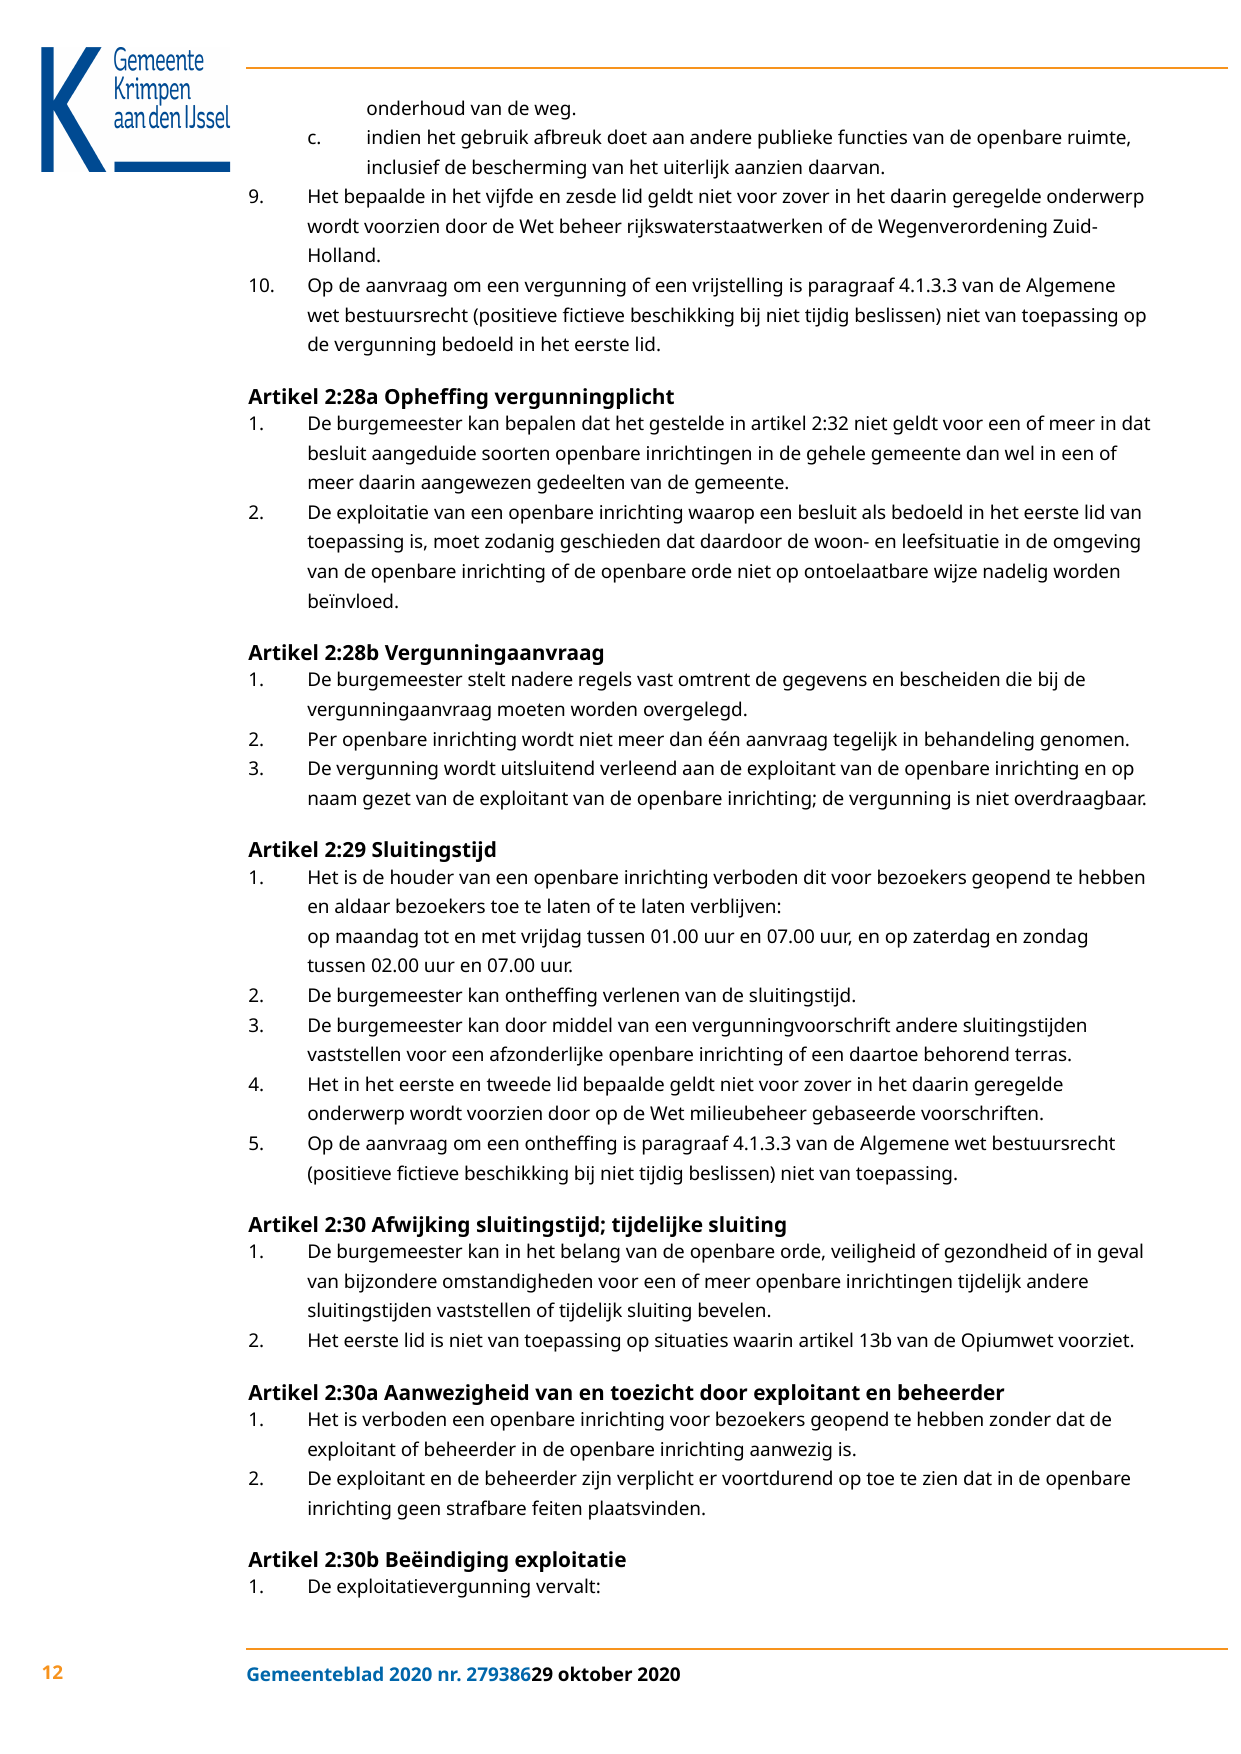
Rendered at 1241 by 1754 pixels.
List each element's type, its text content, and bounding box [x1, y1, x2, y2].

text Artikel 2:29 Sluitingstijd [248, 835, 1152, 864]
picture [41, 47, 231, 172]
list Op de aanvraag om een vergunning of een vrijstelling is paragraaf 4.1.3.3 van de Algemene wet bestuursrecht (positieve fictieve beschikking bij niet tijdig beslissen) niet van toepassing op de vergunning bedoeld in het eerste lid. [248, 272, 1152, 357]
list Het is de houder van een openbare inrichting verboden dit voor bezoekers geopend te hebben en aldaar bezoekers toe te laten of te laten verblijven: [248, 864, 1152, 919]
list De exploitatie van een openbare inrichting waarop een besluit als bedoeld in het eerste lid van toepassing is, moet zodanig geschieden dat daardoor de woon- en leefsituatie in de omgeving van de openbare inrichting of de openbare orde niet op ontoelaatbare wijze nadelig worden beïnvloed. [248, 499, 1152, 613]
list De exploitatievergunning vervalt: [248, 1574, 1152, 1599]
list Per openbare inrichting wordt niet meer dan één aanvraag tegelijk in behandeling genomen. [248, 726, 1152, 752]
list De exploitant en de beheerder zijn verplicht er voortdurend op toe te zien dat in de openbare inrichting geen strafbare feiten plaatsvinden. [248, 1465, 1152, 1521]
text Artikel 2:30b Beëindiging exploitatie [248, 1545, 1152, 1574]
list Het is verboden een openbare inrichting voor bezoekers geopend te hebben zonder dat de exploitant of beheerder in de openbare inrichting aanwezig is. [248, 1406, 1152, 1461]
list De burgemeester stelt nadere regels vast omtrent de gegevens en bescheiden die bij de vergunningaanvraag moeten worden overgelegd. [248, 667, 1152, 722]
list De burgemeester kan ontheffing verlenen van de sluitingstijd. [248, 982, 1152, 1008]
list Op de aanvraag om een ontheffing is paragraaf 4.1.3.3 van de Algemene wet bestuursrecht (positieve fictieve beschikking bij niet tijdig beslissen) niet van toepassing. [248, 1130, 1152, 1185]
list Het in het eerste en tweede lid bepaalde geldt niet voor zover in het daarin geregelde onderwerp wordt voorzien door op de Wet milieubeheer gebaseerde voorschriften. [248, 1071, 1152, 1126]
list indien het gebruik afbreuk doet aan andere publieke functies van de openbare ruimte, inclusief de bescherming van het uiterlijk aanzien daarvan. [307, 124, 1152, 180]
list Het bepaalde in het vijfde en zesde lid geldt niet voor zover in het daarin geregelde onderwerp wordt voorzien door de Wet beheer rijkswaterstaatwerken of de Wegenverordening Zuid-Holland. [248, 183, 1152, 268]
list De vergunning wordt uitsluitend verleend aan de exploitant van de openbare inrichting en op naam gezet van de exploitant van de openbare inrichting; de vergunning is niet overdraagbaar. [248, 755, 1152, 811]
text Artikel 2:30 Afwijking sluitingstijd; tijdelijke sluiting [248, 1210, 1152, 1238]
list Het eerste lid is niet van toepassing op situaties waarin artikel 13b van de Opiumwet voorziet. [248, 1327, 1152, 1353]
list De burgemeester kan in het belang van de openbare orde, veiligheid of gezondheid of in geval van bijzondere omstandigheden voor een of meer openbare inrichtingen tijdelijk andere sluitingstijden vaststellen of tijdelijk sluiting bevelen. [248, 1238, 1152, 1323]
list op maandag tot en met vrijdag tussen 01.00 uur en 07.00 uur, en op zaterdag en zondag tussen 02.00 uur en 07.00 uur. [248, 923, 1152, 978]
list De burgemeester kan bepalen dat het gestelde in artikel 2:32 niet geldt voor een of meer in dat besluit aangeduide soorten openbare inrichtingen in de gehele gemeente dan wel in een of meer daarin aangewezen gedeelten van de gemeente. [248, 410, 1152, 495]
list onderhoud van de weg. [307, 95, 1152, 121]
text Artikel 2:28b Vergunningaanvraag [248, 638, 1152, 667]
list De burgemeester kan door middel van een vergunningvoorschrift andere sluitingstijden vaststellen voor een afzonderlijke openbare inrichting of een daartoe behorend terras. [248, 1012, 1152, 1067]
text Artikel 2:30a Aanwezigheid van en toezicht door exploitant en beheerder [248, 1378, 1152, 1406]
text Artikel 2:28a Opheffing vergunningplicht [248, 382, 1152, 410]
